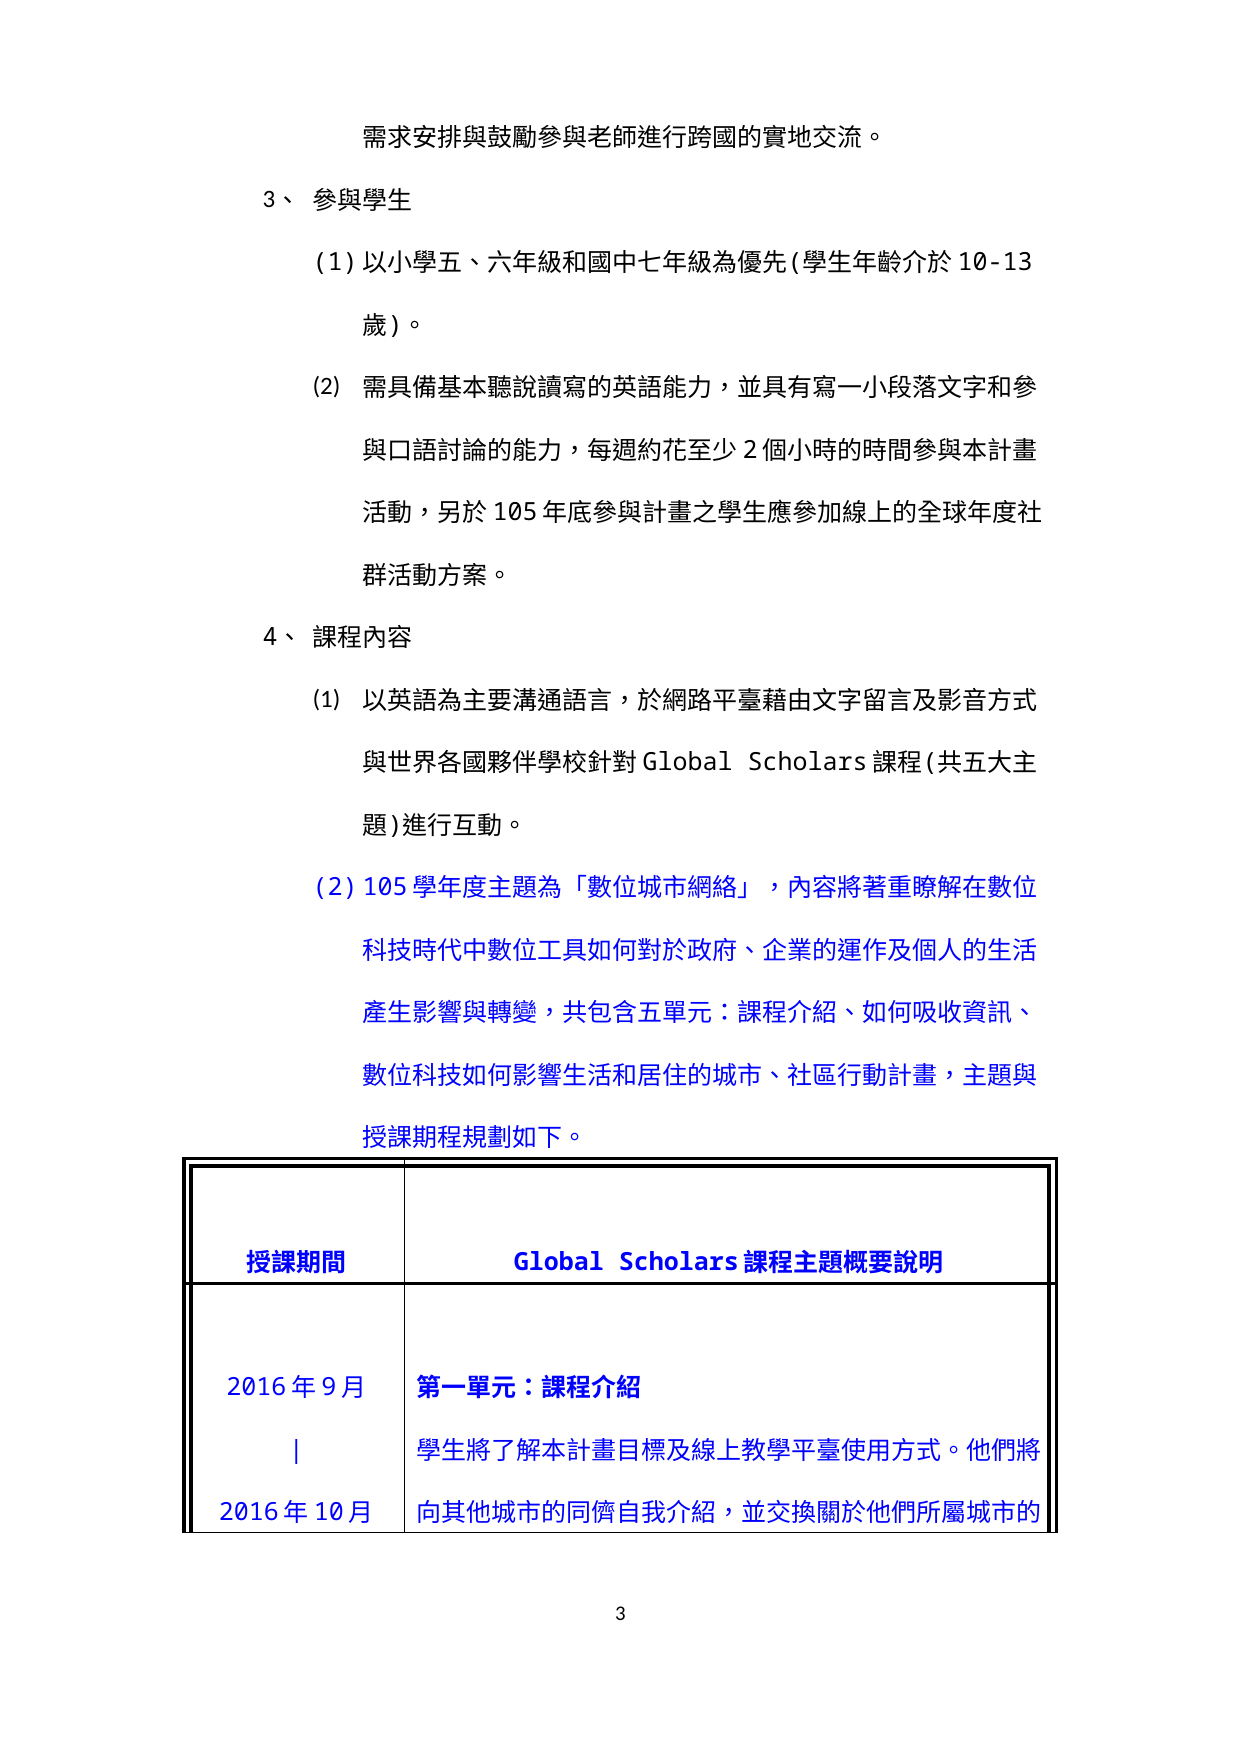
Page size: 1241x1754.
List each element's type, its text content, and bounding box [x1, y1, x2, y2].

list 以小學五、六年級和國中七年級為優先(學生年齡介於10-13歲)。 [312, 219, 1053, 344]
list 以英語為主要溝通語言，於網路平臺藉由文字留言及影音方式與世界各國夥伴學校針對Global Scholars課程(共五大主題)進行互動。 [312, 657, 1053, 844]
list 105學年度主題為「數位城市網絡」，內容將著重瞭解在數位科技時代中數位工具如何對於政府、企業的運作及個人的生活產生影響與轉變，共包含五單元：課程介紹、如何吸收資訊、數位科技如何影響生活和居住的城市、社區行動計畫，主題與授課期程規劃如下。 [312, 844, 1053, 1157]
list 需求安排與鼓勵參與老師進行跨國的實地交流。 [312, 94, 1053, 157]
list 課程內容 [262, 594, 1053, 657]
list 需具備基本聽說讀寫的英語能力，並具有寫一小段落文字和參與口語討論的能力，每週約花至少2個小時的時間參與本計畫活動，另於105年底參與計畫之學生應參加線上的全球年度社群活動方案。 [312, 344, 1053, 594]
table_cell 第一單元：課程介紹 學生將了解本計畫目標及線上教學平臺使用方式。他們將向其他城市的同儕自我介紹，並交換關於他們所屬城市的 [405, 1285, 1047, 1532]
table_header 授課期間 [188, 1160, 404, 1282]
table_cell 2016年9月 | 2016年10月 [193, 1285, 404, 1532]
table_header Global Scholars課程主題概要說明 [405, 1160, 1053, 1282]
list 參與學生 [262, 157, 1053, 219]
